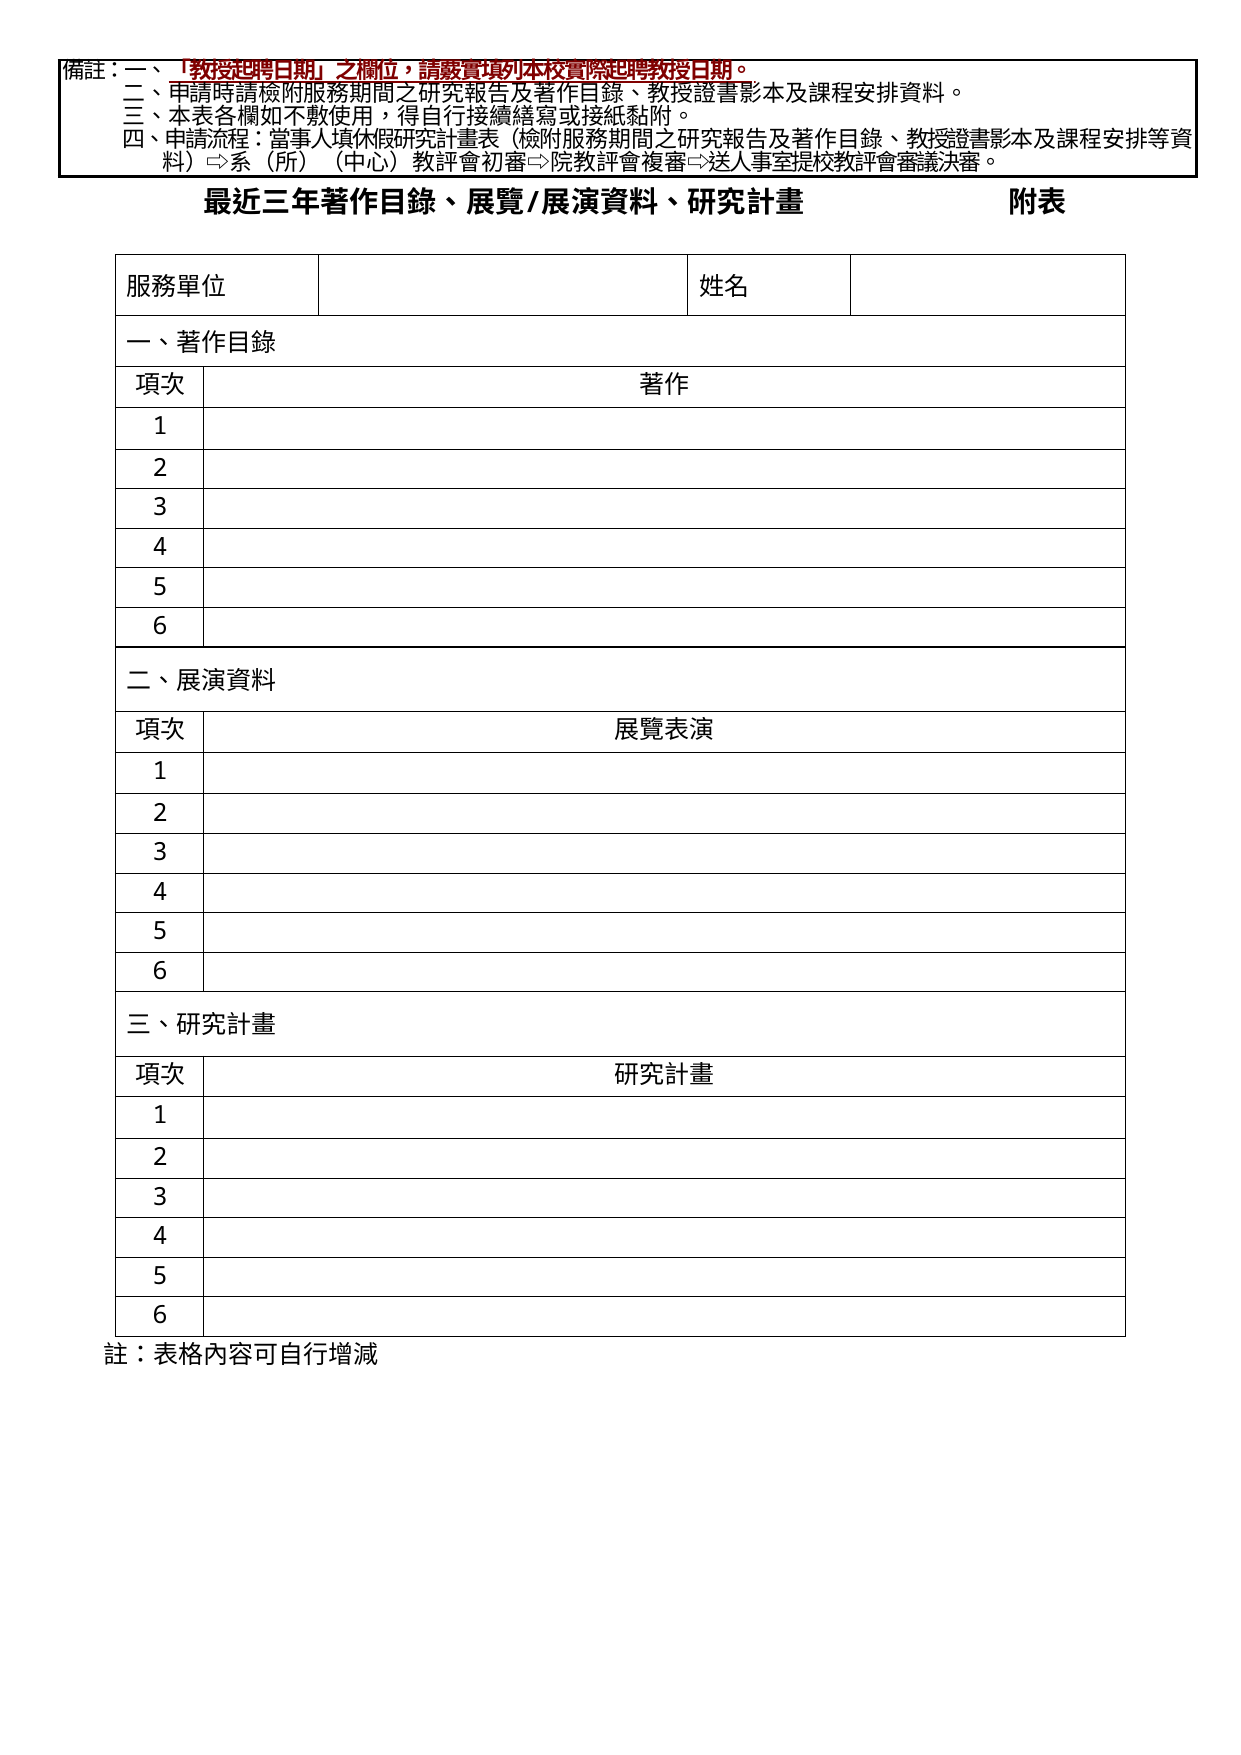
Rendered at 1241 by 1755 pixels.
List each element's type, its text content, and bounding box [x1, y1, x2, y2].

table_cell 6 [116, 1297, 203, 1336]
table_cell 3 [116, 1179, 203, 1217]
table_header [851, 255, 1125, 315]
table_cell [204, 913, 1125, 952]
table_cell 6 [116, 608, 203, 646]
table_cell [204, 489, 1125, 528]
table_cell 三、研究計畫 [116, 992, 1125, 1056]
table_cell 二、展演資料 [116, 648, 1125, 711]
table_cell 2 [116, 794, 203, 833]
table_cell 5 [116, 1258, 203, 1296]
table_cell 6 [116, 953, 203, 991]
table_cell [204, 1097, 1125, 1138]
table_cell [204, 874, 1125, 912]
table_cell [204, 408, 1125, 448]
table_cell 1 [116, 1097, 203, 1138]
table_cell [204, 834, 1125, 872]
table_cell [204, 953, 1125, 991]
table_cell 2 [116, 1139, 203, 1177]
table_cell [204, 608, 1125, 646]
table_header [319, 255, 687, 315]
table_cell [204, 1179, 1125, 1217]
table_cell [204, 568, 1125, 607]
table_cell [204, 1258, 1125, 1296]
table_cell 4 [116, 1218, 203, 1257]
table_cell 一、著作目錄 [116, 316, 1125, 366]
table_cell [204, 1139, 1125, 1177]
table_cell 1 [116, 753, 203, 793]
table_cell 著作 [204, 367, 1125, 407]
table_cell 展覽表演 [204, 712, 1125, 752]
text 註：表格內容可自行增減 [103, 1337, 1181, 1370]
text 最近三年著作目錄、展覽/展演資料、研究計畫 附表 [88, 178, 1181, 221]
table_cell 4 [116, 529, 203, 567]
table_cell [204, 1218, 1125, 1257]
table_header 服務單位 [116, 255, 318, 315]
table_cell 研究計畫 [204, 1057, 1125, 1096]
table_cell 5 [116, 913, 203, 952]
table_cell 1 [116, 408, 203, 448]
table_header 姓名 [688, 255, 850, 315]
table_cell 備註：一、「教授起聘日期」之欄位，請覈實填列本校實際起聘教授日期。 二、申請時請檢附服務期間之研究報告及著作目錄、教授證書影本及課程安排資料。 三、本表各欄如不敷使用，得自行接續繕寫或接紙黏附。 四、申請流程：當事人填休假研究計畫表（檢附服務期間之研究報告及著作目錄、教授證書影本及課程安排等資料）⇨系（所）（中心）教評會初審⇨院教評會複審⇨送人事室提校教評會審議決審。 [61, 61, 1195, 175]
table_cell [204, 1297, 1125, 1336]
table_cell 3 [116, 834, 203, 872]
table_cell [204, 753, 1125, 793]
table_cell 2 [116, 450, 203, 488]
table_cell [204, 450, 1125, 488]
table_cell 5 [116, 568, 203, 607]
table_cell [204, 529, 1125, 567]
table_cell 3 [116, 489, 203, 528]
table_cell 項次 [116, 367, 203, 407]
table_cell 4 [116, 874, 203, 912]
table_cell 項次 [116, 712, 203, 752]
table_cell 項次 [116, 1057, 203, 1096]
table_cell [204, 794, 1125, 833]
